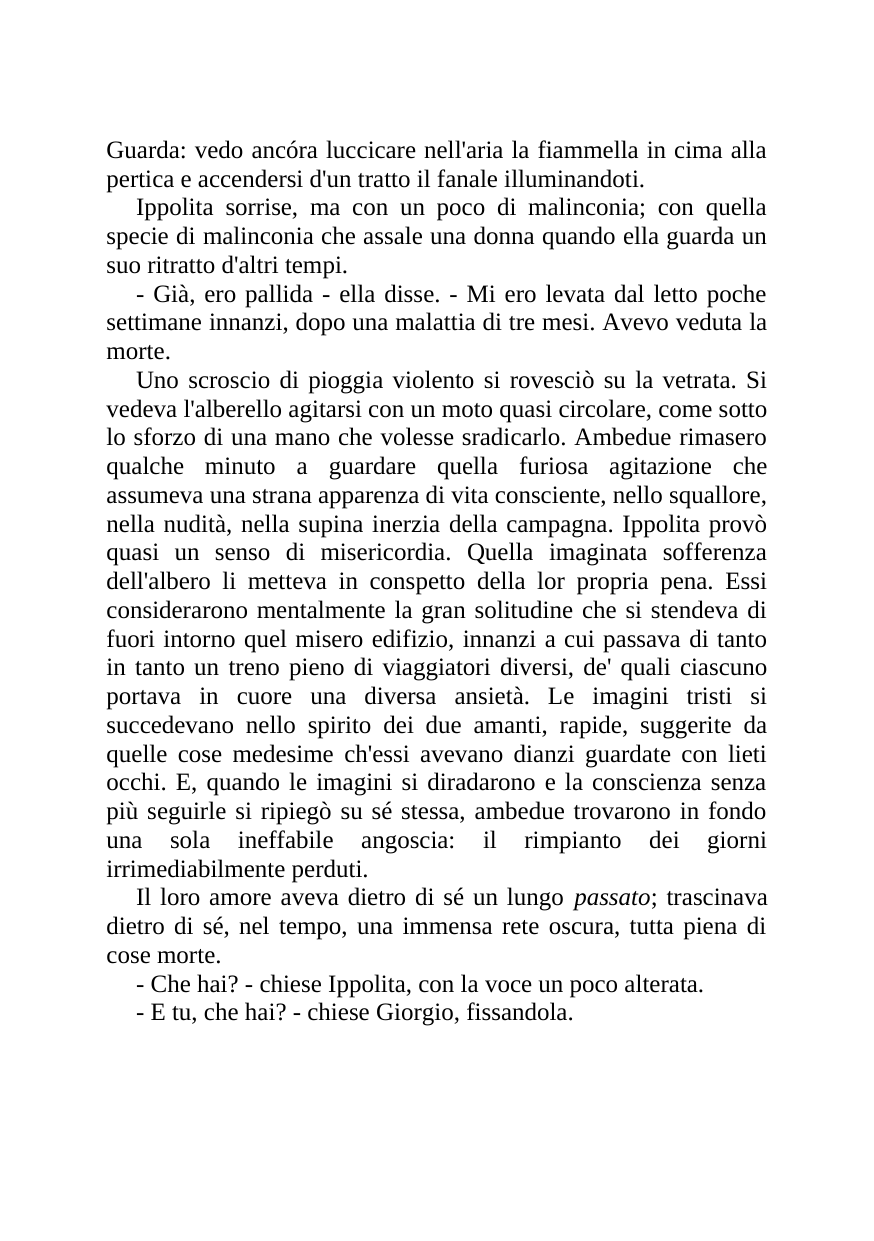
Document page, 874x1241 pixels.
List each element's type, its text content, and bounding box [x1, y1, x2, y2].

text Guarda: vedo ancóra luccicare nell'aria la fiammella in cima alla pertica e accendersi d'un tratto il fanale illuminandoti. [106, 135, 768, 192]
text Ippolita sorrise, ma con un poco di malinconia; con quella specie di malinconia che assale una donna quando ella guarda un suo ritratto d'altri tempi. [106, 192, 768, 279]
text - Che hai? - chiese Ippolita, con la voce un poco alterata. [106, 969, 768, 997]
text - E tu, che hai? - chiese Giorgio, fissandola. [106, 997, 768, 1026]
text - Già, ero pallida - ella disse. - Mi ero levata dal letto poche settimane innanzi, dopo una malattia di tre mesi. Avevo veduta la morte. [106, 279, 768, 365]
text Uno scroscio di pioggia violento si rovesciò su la vetrata. Si vedeva l'alberello agitarsi con un moto quasi circolare, come sotto lo sforzo di una mano che volesse sradicarlo. Ambedue rimasero qualche minuto a guardare quella furiosa agitazione che assumeva una strana apparenza di vita consciente, nello squallore, nella nudità, nella supina inerzia della campagna. Ippolita provò quasi un senso di misericordia. Quella imaginata sofferenza dell'albero li metteva in conspetto della lor propria pena. Essi considerarono mentalmente la gran solitudine che si stendeva di fuori intorno quel misero edifizio, innanzi a cui passava di tanto in tanto un treno pieno di viaggiatori diversi, de' quali ciascuno portava in cuore una diversa ansietà. Le imagini tristi si succedevano nello spirito dei due amanti, rapide, suggerite da quelle cose medesime ch'essi avevano dianzi guardate con lieti occhi. E, quando le imagini si diradarono e la conscienza senza più seguirle si ripiegò su sé stessa, ambedue trovarono in fondo una sola ineffabile angoscia: il rimpianto dei giorni irrimediabilmente perduti. [106, 365, 768, 882]
text Il loro amore aveva dietro di sé un lungo passato; trascinava dietro di sé, nel tempo, una immensa rete oscura, tutta piena di cose morte. [106, 882, 768, 969]
